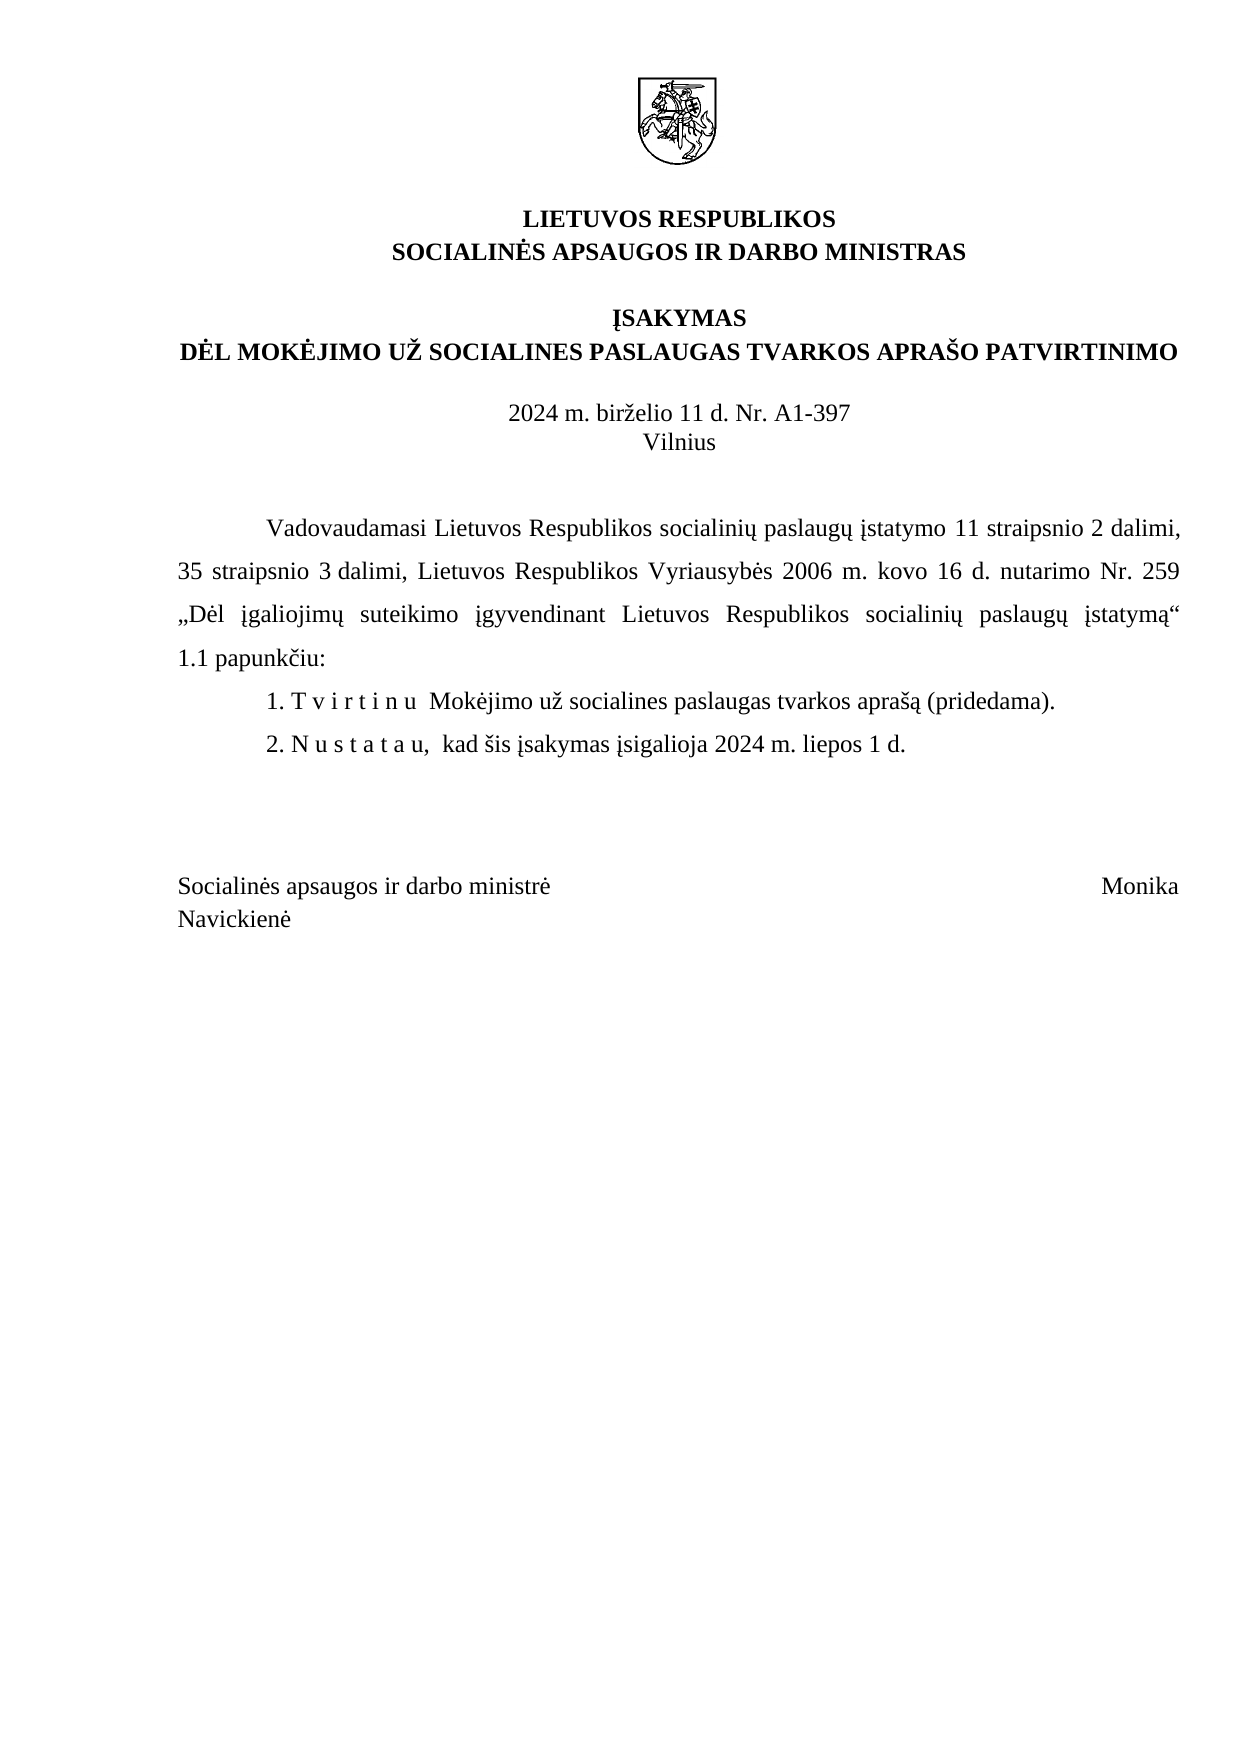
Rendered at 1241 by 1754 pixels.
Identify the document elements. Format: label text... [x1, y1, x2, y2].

text 1. T v i r t i n u Mokėjimo už socialines paslaugas tvarkos aprašą (pridedama). [177, 686, 1181, 714]
text 2024 m. birželio 11 d. Nr. A1-397 [177, 398, 1181, 427]
text ĮSAKYMAS [177, 303, 1181, 332]
text Vadovaudamasi Lietuvos Respublikos socialinių paslaugų įstatymo 11 straipsnio 2 dalimi, 35 straipsnio 3 dalimi, Lietuvos Respublikos Vyriausybės 2006 m. kovo 16 d. nutarimo Nr. 259 „Dėl įgaliojimų suteikimo įgyvendinant Lietuvos Respublikos socialinių paslaugų įstatymą“ 1.1 papunkčiu: [177, 513, 1181, 671]
text Vilnius [177, 427, 1181, 456]
text SOCIALINĖS APSAUGOS IR DARBO MINISTRAS [177, 237, 1181, 266]
text 2. N u s t a t a u, kad šis įsakymas įsigalioja 2024 m. liepos 1 d. [177, 729, 1181, 758]
text DĖL MOKĖJIMO UŽ SOCIALINES PASLAUGAS TVARKOS APRAŠO PATVIRTINIMO [177, 337, 1181, 365]
text Socialinės apsaugos ir darbo ministrė Monika Navickienė [177, 871, 1181, 933]
text LIETUVOS RESPUBLIKOS [177, 204, 1181, 233]
